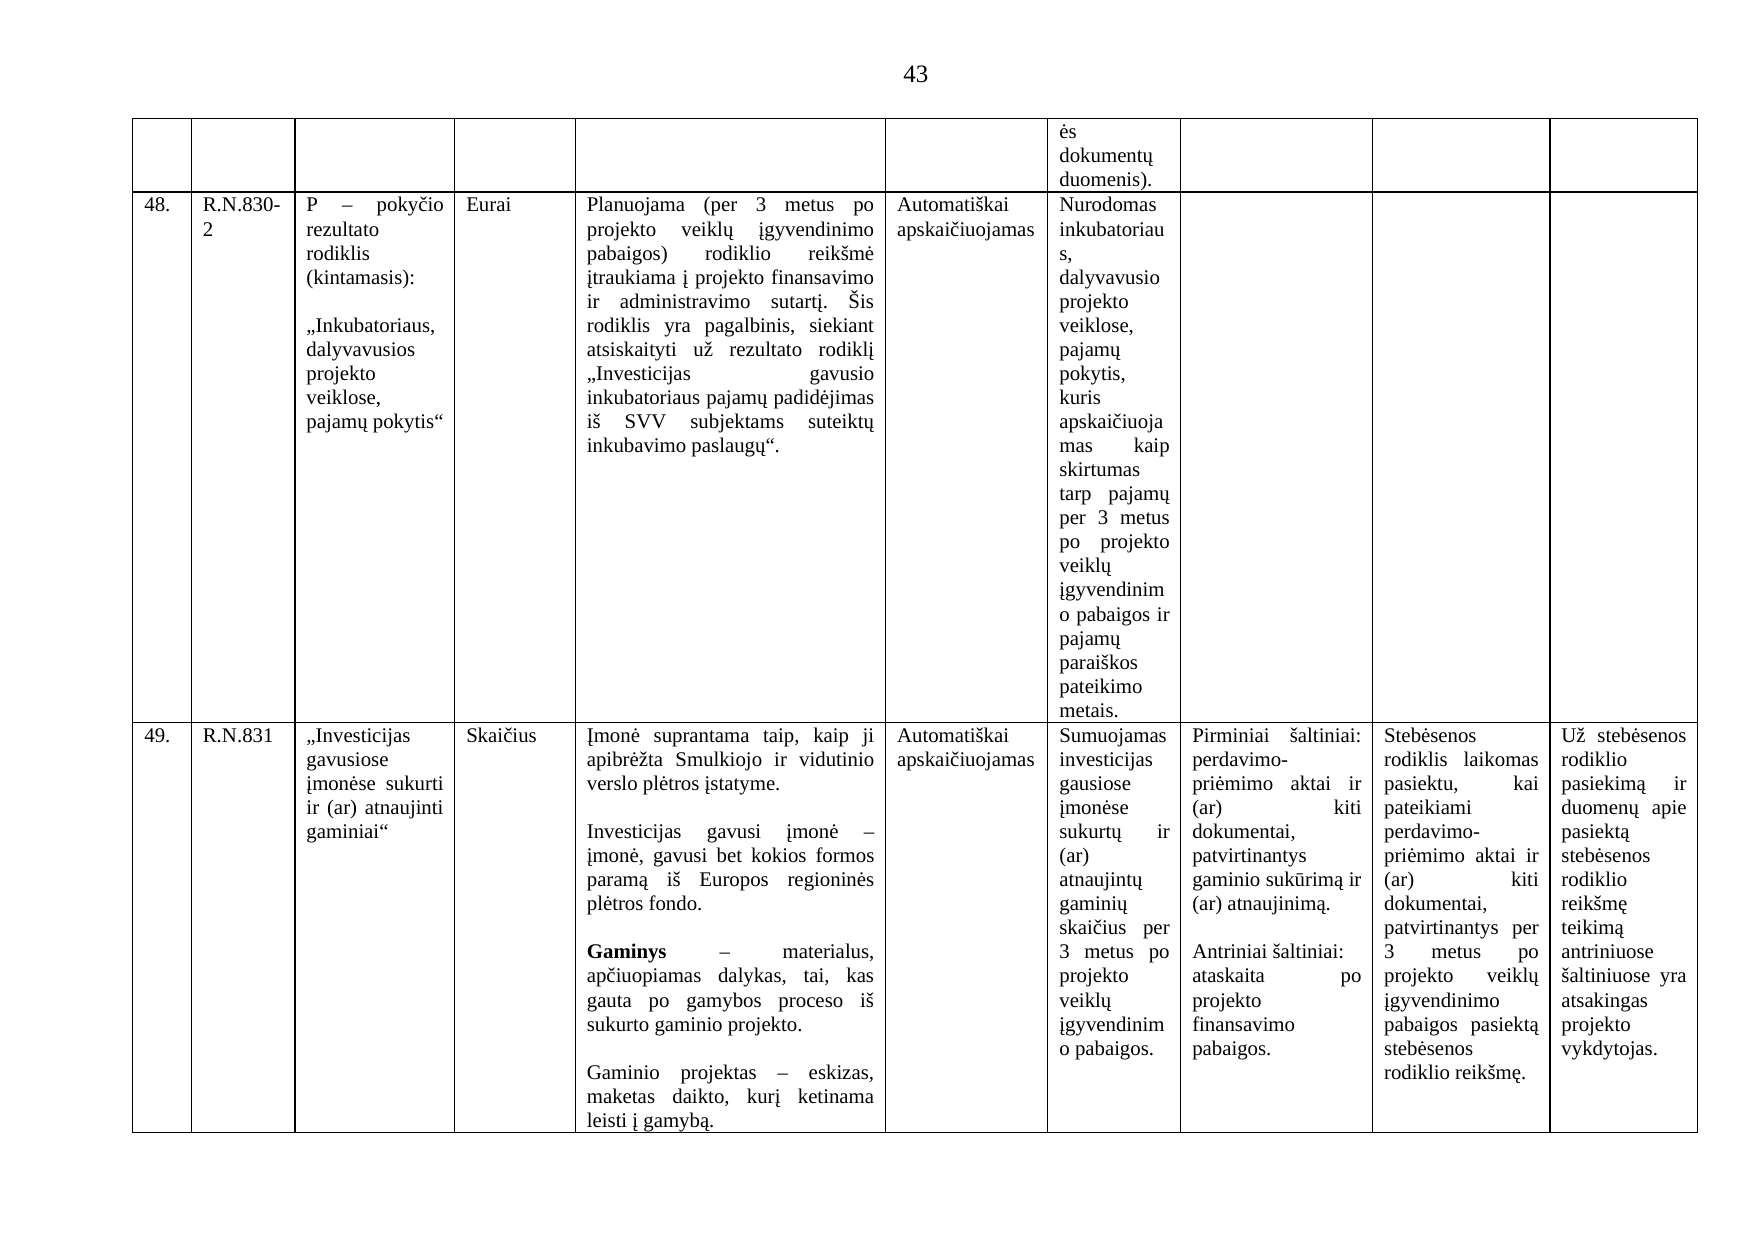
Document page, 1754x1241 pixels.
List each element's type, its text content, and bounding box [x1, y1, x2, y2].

table_cell R.N.830-2 [192, 193, 294, 722]
table_cell [1373, 119, 1549, 191]
table_cell [455, 119, 575, 191]
table_cell [296, 119, 454, 191]
table_cell R.N.831 [192, 723, 294, 1132]
table_cell [1373, 193, 1549, 722]
table_cell Už stebėsenos rodiklio pasiekimą ir duomenų apie pasiektą stebėsenos rodiklio reikšmę teikimą antriniuose šaltiniuose yra atsakingas projekto vykdytojas. [1551, 723, 1697, 1132]
table_cell Stebėsenos rodiklis laikomas pasiektu, kai pateikiami perdavimo-priėmimo aktai ir (ar) kiti dokumentai, patvirtinantys per 3 metus po projekto veiklų įgyvendinimo pabaigos pasiektą stebėsenos rodiklio reikšmę. [1373, 723, 1549, 1132]
table_cell [1181, 119, 1372, 191]
table_cell [133, 119, 191, 191]
table_cell [1551, 193, 1697, 722]
table_cell Eurai [455, 193, 575, 722]
table_cell Pirminiai šaltiniai: perdavimo-priėmimo aktai ir (ar) kiti dokumentai, patvirtinantys gaminio sukūrimą ir (ar) atnaujinimą. Antriniai šaltiniai: ataskaita po projekto finansavimo pabaigos. [1181, 723, 1372, 1132]
table_cell Automatiškai apskaičiuojamas [886, 723, 1047, 1132]
table_cell 49. [133, 723, 191, 1132]
table_cell P – pokyčio rezultato rodiklis (kintamasis): „Inkubatoriaus, dalyvavusios projekto veiklose, pajamų pokytis“ [296, 193, 454, 722]
table_cell ės dokumentų duomenis). [1048, 119, 1180, 191]
table_cell Skaičius [455, 723, 575, 1132]
table_cell 48. [133, 193, 191, 722]
table_cell „Investicijas gavusiose įmonėse sukurti ir (ar) atnaujinti gaminiai“ [296, 723, 454, 1132]
table_cell [1181, 193, 1372, 722]
table_cell [886, 119, 1047, 191]
table_cell [576, 119, 885, 191]
table_cell Nurodomas inkubatoriaus, dalyvavusio projekto veiklose, pajamų pokytis, kuris apskaičiuojamas kaip skirtumas tarp pajamų per 3 metus po projekto veiklų įgyvendinimo pabaigos ir pajamų paraiškos pateikimo metais. [1048, 193, 1180, 722]
table_cell Sumuojamas investicijas gausiose įmonėse sukurtų ir (ar) atnaujintų gaminių skaičius per 3 metus po projekto veiklų įgyvendinimo pabaigos. [1048, 723, 1180, 1132]
table_cell Automatiškai apskaičiuojamas [886, 193, 1047, 722]
table_cell [1551, 119, 1697, 191]
table_cell [192, 119, 294, 191]
table_cell Įmonė suprantama taip, kaip ji apibrėžta Smulkiojo ir vidutinio verslo plėtros įstatyme. Investicijas gavusi įmonė – įmonė, gavusi bet kokios formos paramą iš Europos regioninės plėtros fondo. Gaminys – materialus, apčiuopiamas dalykas, tai, kas gauta po gamybos proceso iš sukurto gaminio projekto. Gaminio projektas – eskizas, maketas daikto, kurį ketinama leisti į gamybą. [576, 723, 885, 1132]
table_cell Planuojama (per 3 metus po projekto veiklų įgyvendinimo pabaigos) rodiklio reikšmė įtraukiama į projekto finansavimo ir administravimo sutartį. Šis rodiklis yra pagalbinis, siekiant atsiskaityti už rezultato rodiklį „Investicijas gavusio inkubatoriaus pajamų padidėjimas iš SVV subjektams suteiktų inkubavimo paslaugų“. [576, 193, 885, 722]
